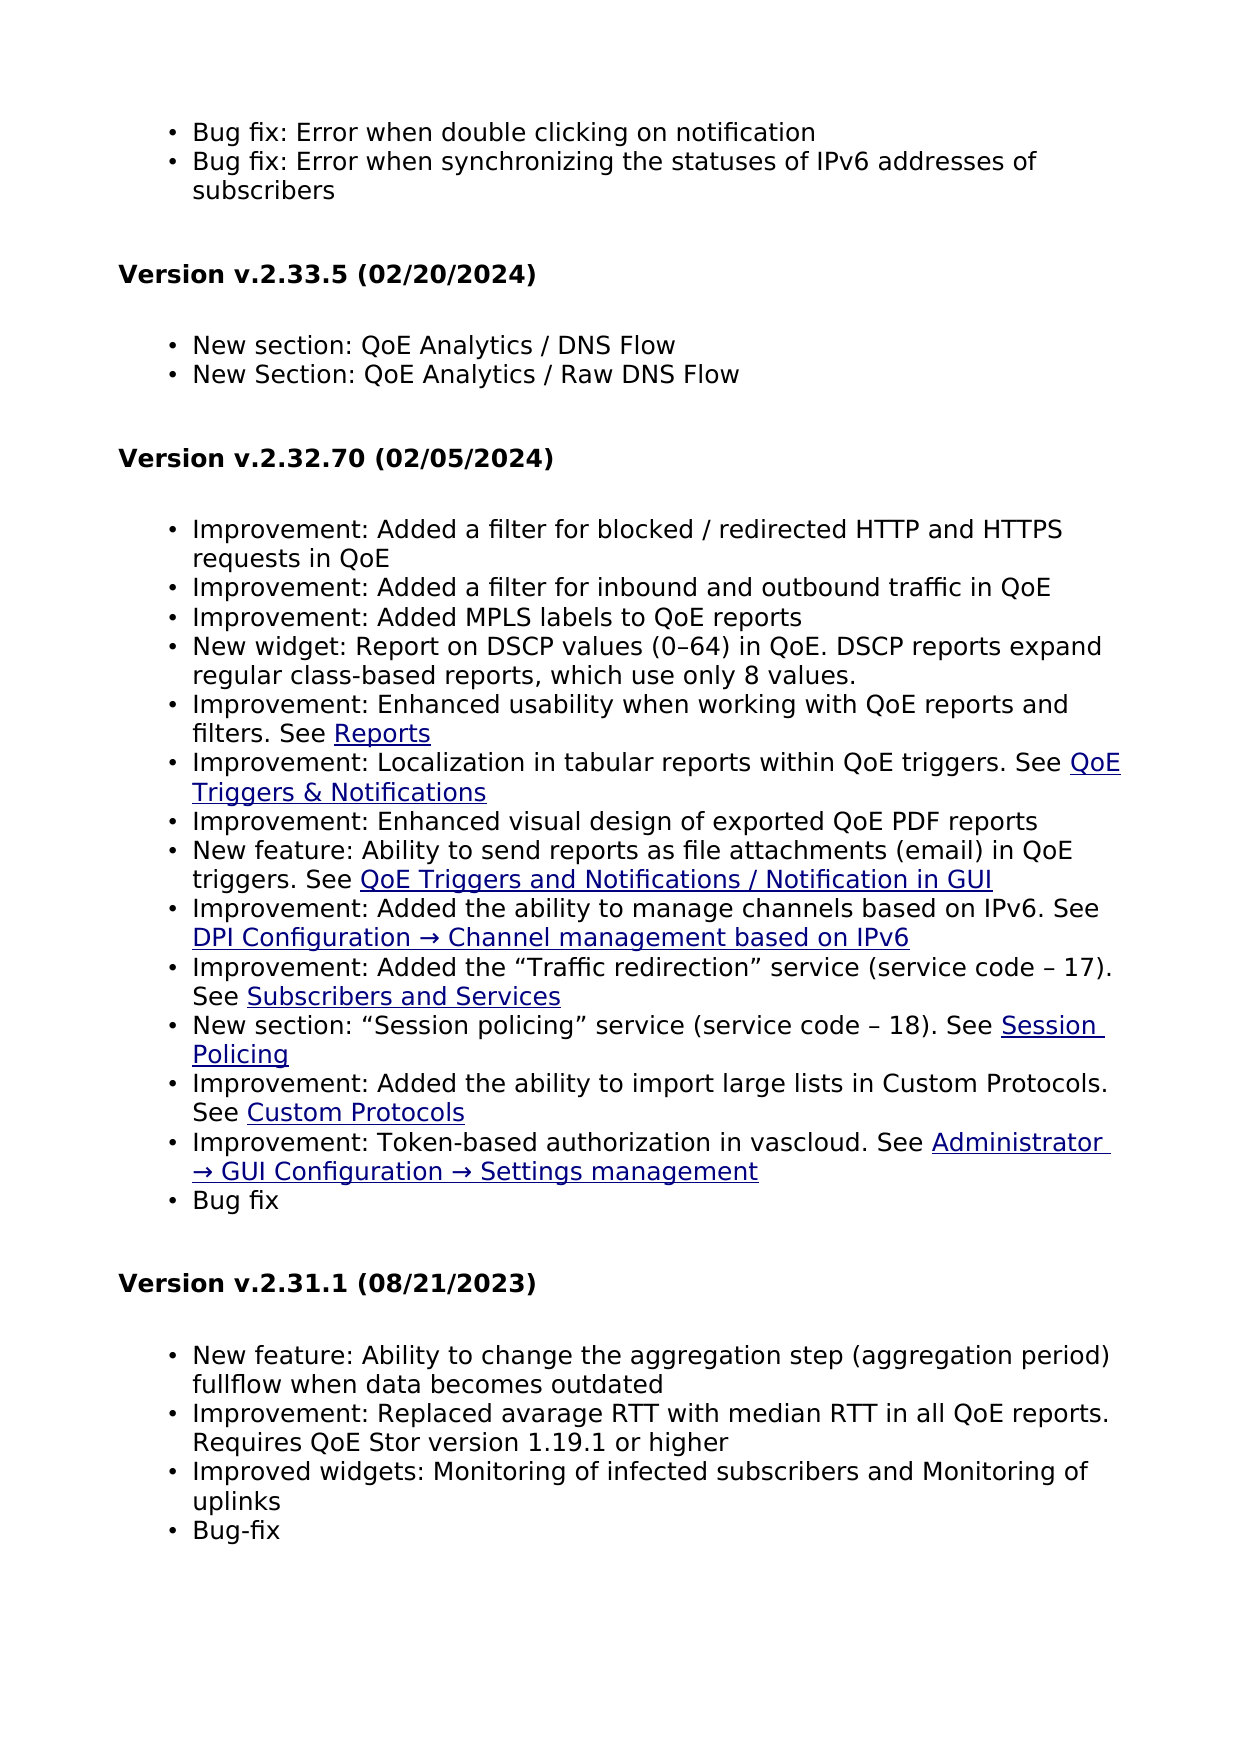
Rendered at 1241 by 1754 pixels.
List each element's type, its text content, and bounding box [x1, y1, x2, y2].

list Improvement: Added the ability to import large lists in Custom Protocols. See Custom Protocols [177, 1069, 1122, 1128]
subtitle Version v.2.33.5 (02/20/2024) [118, 260, 1122, 289]
list Improved widgets: Monitoring of infected subscribers and Monitoring of uplinks [177, 1457, 1122, 1516]
list Improvement: Added the ability to manage channels based on IPv6. See DPI Configuration → Channel management based on IPv6 [177, 894, 1122, 953]
list Bug fix [177, 1186, 1122, 1215]
list Improvement: Localization in tabular reports within QoE triggers. See QoE Triggers & Notifications [177, 748, 1122, 807]
subtitle Version v.2.31.1 (08/21/2023) [118, 1270, 1122, 1299]
list New widget: Report on DSCP values (0–64) in QoE. DSCP reports expand regular class-based reports, which use only 8 values. [177, 632, 1122, 690]
subtitle Version v.2.32.70 (02/05/2024) [118, 444, 1122, 473]
list Bug fix: Error when double clicking on notification [177, 118, 1122, 147]
list New feature: Ability to send reports as file attachments (email) in QoE triggers. See QoE Triggers and Notifications / Notification in GUI [177, 836, 1122, 894]
list Improvement: Enhanced visual design of exported QoE PDF reports [177, 807, 1122, 836]
list Improvement: Added a filter for blocked / redirected HTTP and HTTPS requests in QoE [177, 515, 1122, 573]
list New Section: QoE Analytics / Raw DNS Flow [177, 360, 1122, 389]
list Bug fix: Error when synchronizing the statuses of IPv6 addresses of subscribers [177, 147, 1122, 206]
list Improvement: Enhanced usability when working with QoE reports and filters. See Reports [177, 690, 1122, 748]
list Improvement: Added the “Traffic redirection” service (service code – 17). See Subscribers and Services [177, 953, 1122, 1011]
list Improvement: Added a filter for inbound and outbound traffic in QoE [177, 573, 1122, 603]
list Improvement: Token-based authorization in vascloud. See Administrator → GUI Configuration → Settings management [177, 1128, 1122, 1186]
list Improvement: Added MPLS labels to QoE reports [177, 603, 1122, 632]
list Bug-fix [177, 1516, 1122, 1545]
list Improvement: Replaced avarage RTT with median RTT in all QoE reports. Requires QoE Stor version 1.19.1 or higher [177, 1399, 1122, 1457]
list New section: QoE Analytics / DNS Flow [177, 331, 1122, 360]
list New feature: Ability to change the aggregation step (aggregation period) fullflow when data becomes outdated [177, 1341, 1122, 1399]
list New section: “Session policing” service (service code – 18). See Session Policing [177, 1011, 1122, 1069]
